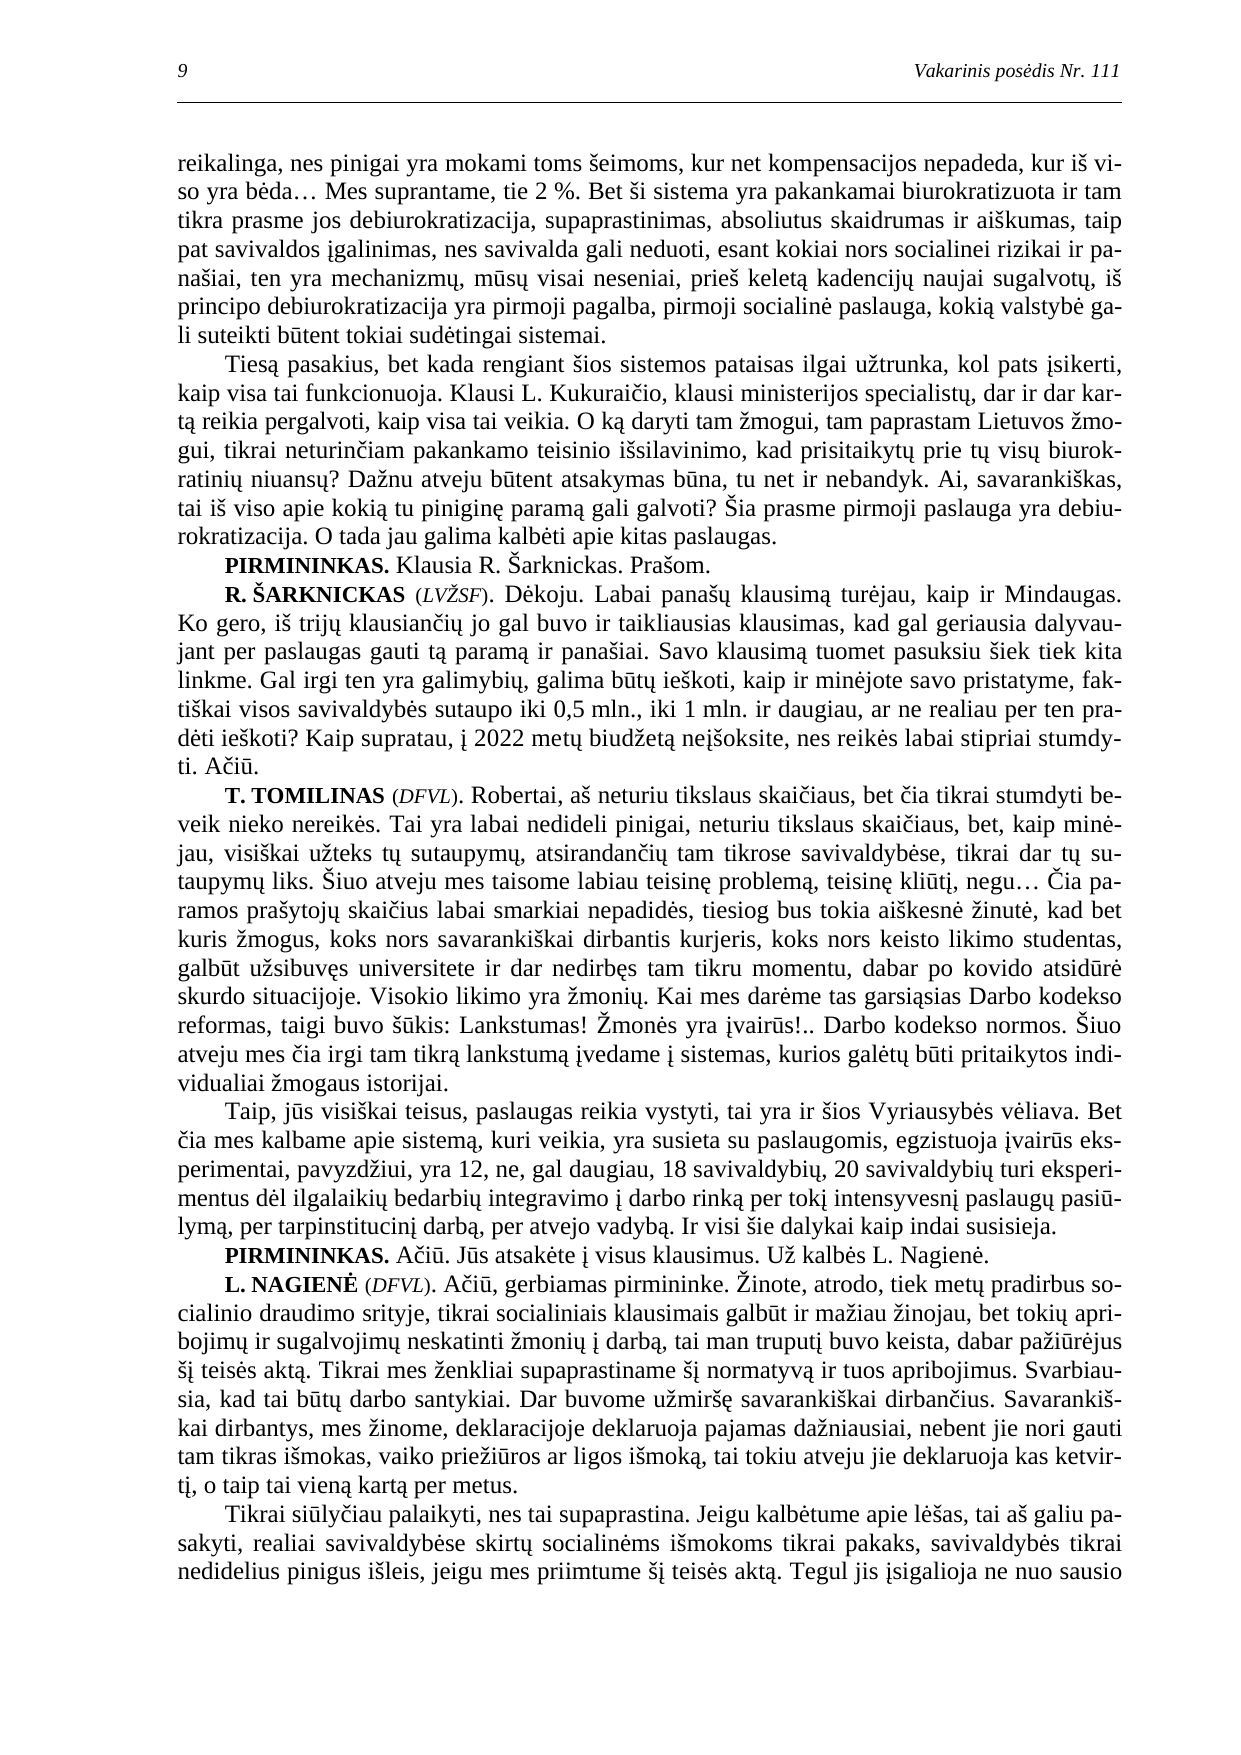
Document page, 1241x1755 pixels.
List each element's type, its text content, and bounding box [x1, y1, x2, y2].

text Taip, jūs vi­siš­kai tei­sus, pa­slau­gas rei­kia vys­ty­ti, tai yra ir šios Vy­riau­sy­bės vė­lia­va. Bet čia mes kal­ba­me apie sis­te­mą, ku­ri vei­kia, yra su­sie­ta su pa­slau­go­mis, eg­zis­tuo­ja įvai­rūs eks­pe­ri­men­tai, pa­vyz­džiui, yra 12, ne, gal dau­giau, 18 sa­vi­val­dy­bių, 20 sa­vi­val­dy­bių tu­ri eks­pe­ri­men­tus dėl il­ga­lai­kių be­dar­bių in­teg­ra­vi­mo į dar­bo rin­ką per to­kį in­ten­sy­ves­nį pa­slau­gų pa­siū­ly­mą, per tar­pins­ti­tu­ci­nį dar­bą, per at­ve­jo va­dy­bą. Ir vi­si šie da­ly­kai kaip in­dai su­si­sie­ja. [177, 1096, 1122, 1240]
text PIRMININKAS. Ačiū. Jūs at­sa­kė­te į vi­sus klau­si­mus. Už kal­bės L. Na­gie­nė. [177, 1240, 1122, 1269]
text L. NAGIENĖ (DFVL). Ačiū, ger­bia­mas pir­mi­nin­ke. Ži­no­te, at­ro­do, tiek me­tų pra­dir­bus so­cia­li­nio drau­di­mo sri­ty­je, tik­rai so­cia­li­niais klau­si­mais gal­būt ir ma­žiau ži­no­jau, bet to­kių ap­ri­bo­ji­mų ir su­gal­vo­ji­mų ne­ska­tin­ti žmo­nių į dar­bą, tai man tru­pu­tį bu­vo keis­ta, da­bar pa­žiū­rė­jus šį tei­sės ak­tą. Tik­rai mes žen­kliai su­pap­ras­ti­na­me šį nor­ma­ty­vą ir tuos ap­ri­bo­ji­mus. Svar­biau­sia, kad tai bū­tų dar­bo san­ty­kiai. Dar bu­vo­me už­mir­šę sa­va­ran­kiš­kai dir­ban­čius. Sa­va­ran­kiš­kai dir­ban­tys, mes ži­no­me, de­kla­ra­ci­jo­je de­kla­ruo­ja pa­ja­mas daž­niau­siai, ne­bent jie no­ri gau­ti tam tik­ras iš­mo­kas, vai­ko prie­žiū­ros ar li­gos iš­mo­ką, tai to­kiu at­ve­ju jie de­kla­ruo­ja kas ket­vir­tį, o taip tai vie­ną kar­tą per me­tus. [177, 1269, 1122, 1499]
text R. ŠARKNICKAS (LVŽSF). Dė­ko­ju. La­bai pa­na­šų klau­si­mą tu­rė­jau, kaip ir Min­dau­gas. Ko ge­ro, iš tri­jų klau­sian­čių jo gal bu­vo ir taik­liau­sias klau­si­mas, kad gal ge­riau­sia da­ly­vau­jant per pa­slau­gas gau­ti tą pa­ra­mą ir pa­na­šiai. Sa­vo klau­si­mą tuo­met pa­suk­siu šiek tiek ki­ta lin­k­me. Gal ir­gi ten yra ga­li­my­bių, ga­li­ma bū­tų ieš­ko­ti, kaip ir mi­nė­jo­te sa­vo pri­sta­ty­me, fak­tiš­kai vi­sos sa­vi­val­dy­bės su­tau­po iki 0,5 mln., iki 1 mln. ir dau­giau, ar ne re­a­liau per ten pra­dė­ti ieš­ko­ti? Kaip su­pra­tau, į 2022 me­tų biu­dže­tą ne­įšok­si­te, nes rei­kės la­bai stip­riai stum­dy­ti. Ačiū. [177, 579, 1122, 780]
text Tik­rai siū­ly­čiau pa­lai­ky­ti, nes tai su­pap­ras­ti­na. Jei­gu kal­bė­tu­me apie lė­šas, tai aš ga­liu pa­sa­ky­ti, re­a­liai sa­vi­val­dy­bė­se skir­tų so­cia­li­nėms iš­mo­koms tik­rai pa­kaks, sa­vi­val­dy­bės tik­rai ne­di­de­lius pi­ni­gus iš­leis, jei­gu mes pri­im­tu­me šį tei­sės ak­tą. Te­gul jis įsi­ga­lio­ja ne nuo sau­sio [177, 1499, 1122, 1585]
text T. TOMILINAS (DFVL). Ro­ber­tai, aš ne­tu­riu tiks­laus skai­čiaus, bet čia tik­rai stum­dy­ti be­veik nie­ko ne­rei­kės. Tai yra la­bai ne­di­de­li pi­ni­gai, ne­tu­riu tiks­laus skai­čiaus, bet, kaip mi­nė­jau, vi­siš­kai už­teks tų su­tau­py­mų, at­si­ran­dan­čių tam tik­ro­se sa­vi­val­dy­bė­se, tik­rai dar tų su­taupy­mų liks. Šiuo at­ve­ju mes tai­so­me la­biau tei­si­nę pro­ble­mą, tei­si­nę kliū­tį, ne­gu… Čia pa­ra­mos pra­šy­to­jų skai­čius la­bai smar­kiai ne­pa­di­dės, tie­siog bus to­kia aiš­kes­nė ži­nu­tė, kad bet ku­ris žmo­gus, koks nors sa­va­ran­kiš­kai dir­ban­tis kur­je­ris, koks nors keis­to li­ki­mo stu­den­tas, gal­būt už­si­bu­vęs uni­ver­si­te­te ir dar ne­dir­bęs tam tik­ru mo­men­tu, da­bar po ko­vi­do at­si­dū­rė skur­do si­tu­a­ci­jo­je. Vi­so­kio li­ki­mo yra žmo­nių. Kai mes da­rė­me tas gar­si­ą­sias Dar­bo ko­dek­so re­for­mas, tai­gi bu­vo šū­kis: Lanks­tu­mas! Žmo­nės yra įvai­rūs!.. Dar­bo ko­dek­so nor­mos. Šiuo at­ve­ju mes čia ir­gi tam tik­rą lanks­tu­mą įve­da­me į sis­te­mas, ku­rios ga­lė­tų bū­ti pri­tai­ky­tos in­di­vi­du­a­liai žmo­gaus is­to­ri­jai. [177, 780, 1122, 1096]
text rei­ka­lin­ga, nes pi­ni­gai yra mo­ka­mi toms šei­moms, kur net kom­pen­sa­ci­jos ne­pa­de­da, kur iš vi­so yra bė­da… Mes su­pran­ta­me, tie 2 %. Bet ši sis­te­ma yra pa­kan­ka­mai biu­ro­kratizuota ir tam tik­ra pras­me jos de­biu­rok­ra­ti­za­ci­ja, su­pap­ras­ti­ni­mas, ab­so­liu­tus skaid­ru­mas ir aiš­ku­mas, taip pat sa­vi­val­dos įga­li­ni­mas, nes sa­vi­val­da ga­li ne­duo­ti, esant ko­kiai nors so­cia­li­nei ri­zi­kai ir pa­na­šiai, ten yra me­cha­niz­mų, mū­sų vi­sai ne­se­niai, prieš kele­tą ka­den­ci­jų nau­jai su­gal­vo­tų, iš prin­ci­po de­biu­rok­ra­ti­za­ci­ja yra pir­mo­ji pa­gal­ba, pir­mo­ji so­cia­li­nė pa­slau­ga, ko­kią vals­ty­bė ga­li su­teik­ti bū­tent to­kiai su­dė­tin­gai sis­te­mai. [177, 148, 1122, 349]
text PIRMININKAS. Klau­sia R. Šar­knic­kas. Pra­šom. [177, 550, 1122, 579]
text Tie­są pa­sa­kius, bet ka­da ren­giant šios sis­te­mos pa­tai­sas il­gai už­trun­ka, kol pats įsi­ker­ti, kaip vi­sa tai funk­cio­nuo­ja. Klau­si L. Ku­ku­rai­čio, klau­si mi­nis­te­ri­jos spe­cia­lis­tų, dar ir dar kar­tą rei­kia per­gal­vo­ti, kaip vi­sa tai vei­kia. O ką da­ry­ti tam žmo­gui, tam pa­pras­tam Lie­tu­vos žmo­gui, tik­rai ne­tu­rin­čiam pa­kan­ka­mo tei­si­nio iš­si­la­vi­ni­mo, kad pri­si­tai­ky­tų prie tų vi­sų biu­ro­k­ratinių niu­an­sų? Daž­nu at­ve­ju bū­tent at­sa­ky­mas bū­na, tu net ir ne­ban­dyk. Ai, sa­va­ran­kiš­kas, tai iš vi­so apie ko­kią tu pi­ni­gi­nę pa­ra­mą ga­li gal­vo­ti? Šia pras­me pir­mo­ji pa­slau­ga yra de­biu­rok­ra­ti­za­ci­ja. O ta­da jau ga­li­ma kal­bė­ti apie ki­tas pa­slau­gas. [177, 349, 1122, 550]
